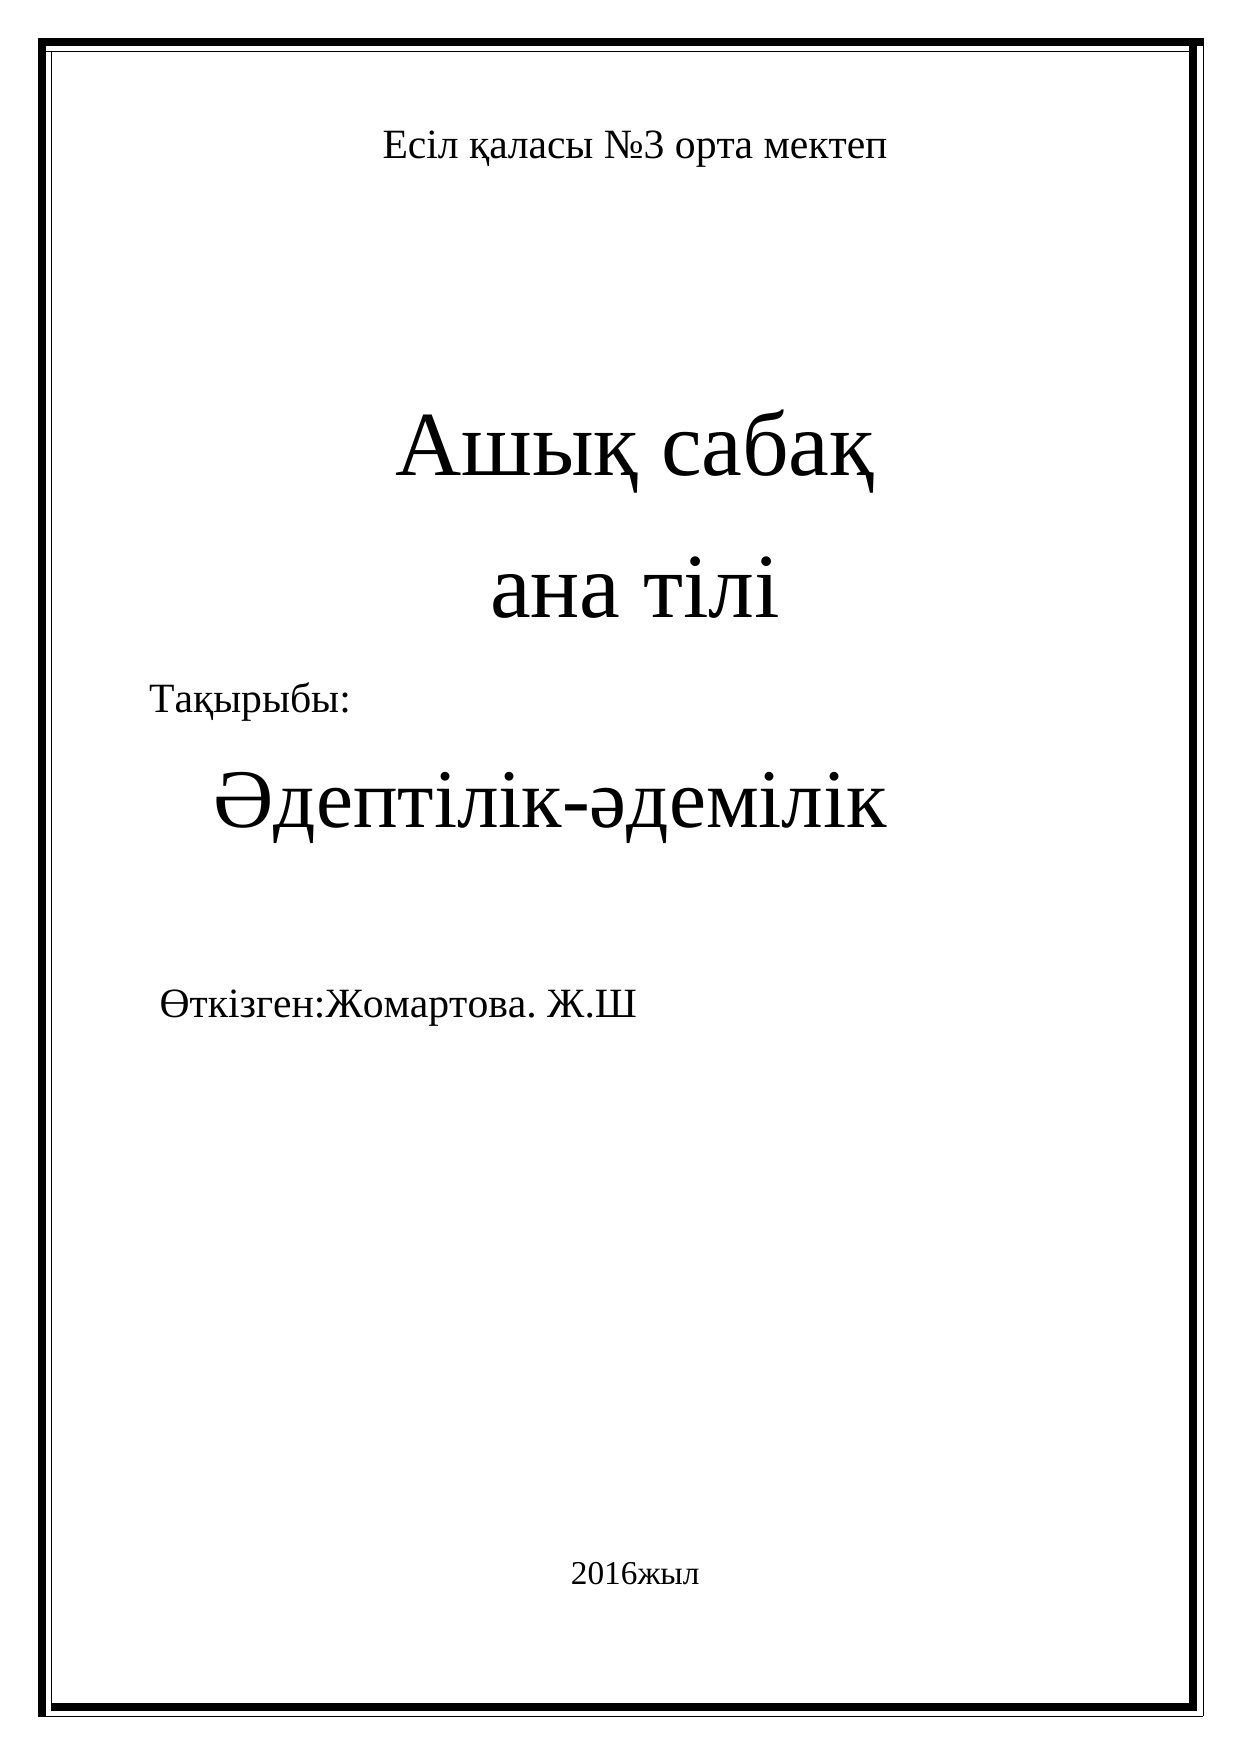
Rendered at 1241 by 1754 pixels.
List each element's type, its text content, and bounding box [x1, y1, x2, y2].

text ана тілі [149, 532, 1121, 637]
text Әдептілік-әдемілік [149, 750, 1121, 846]
text 2016жыл [149, 1553, 1121, 1591]
text Өткізген:Жомартова. Ж.Ш [149, 979, 1121, 1027]
text Ашық сабақ [149, 390, 1121, 495]
text Тақырыбы: [149, 674, 1121, 722]
text Есіл қаласы №3 орта мектеп [104, 119, 1121, 167]
